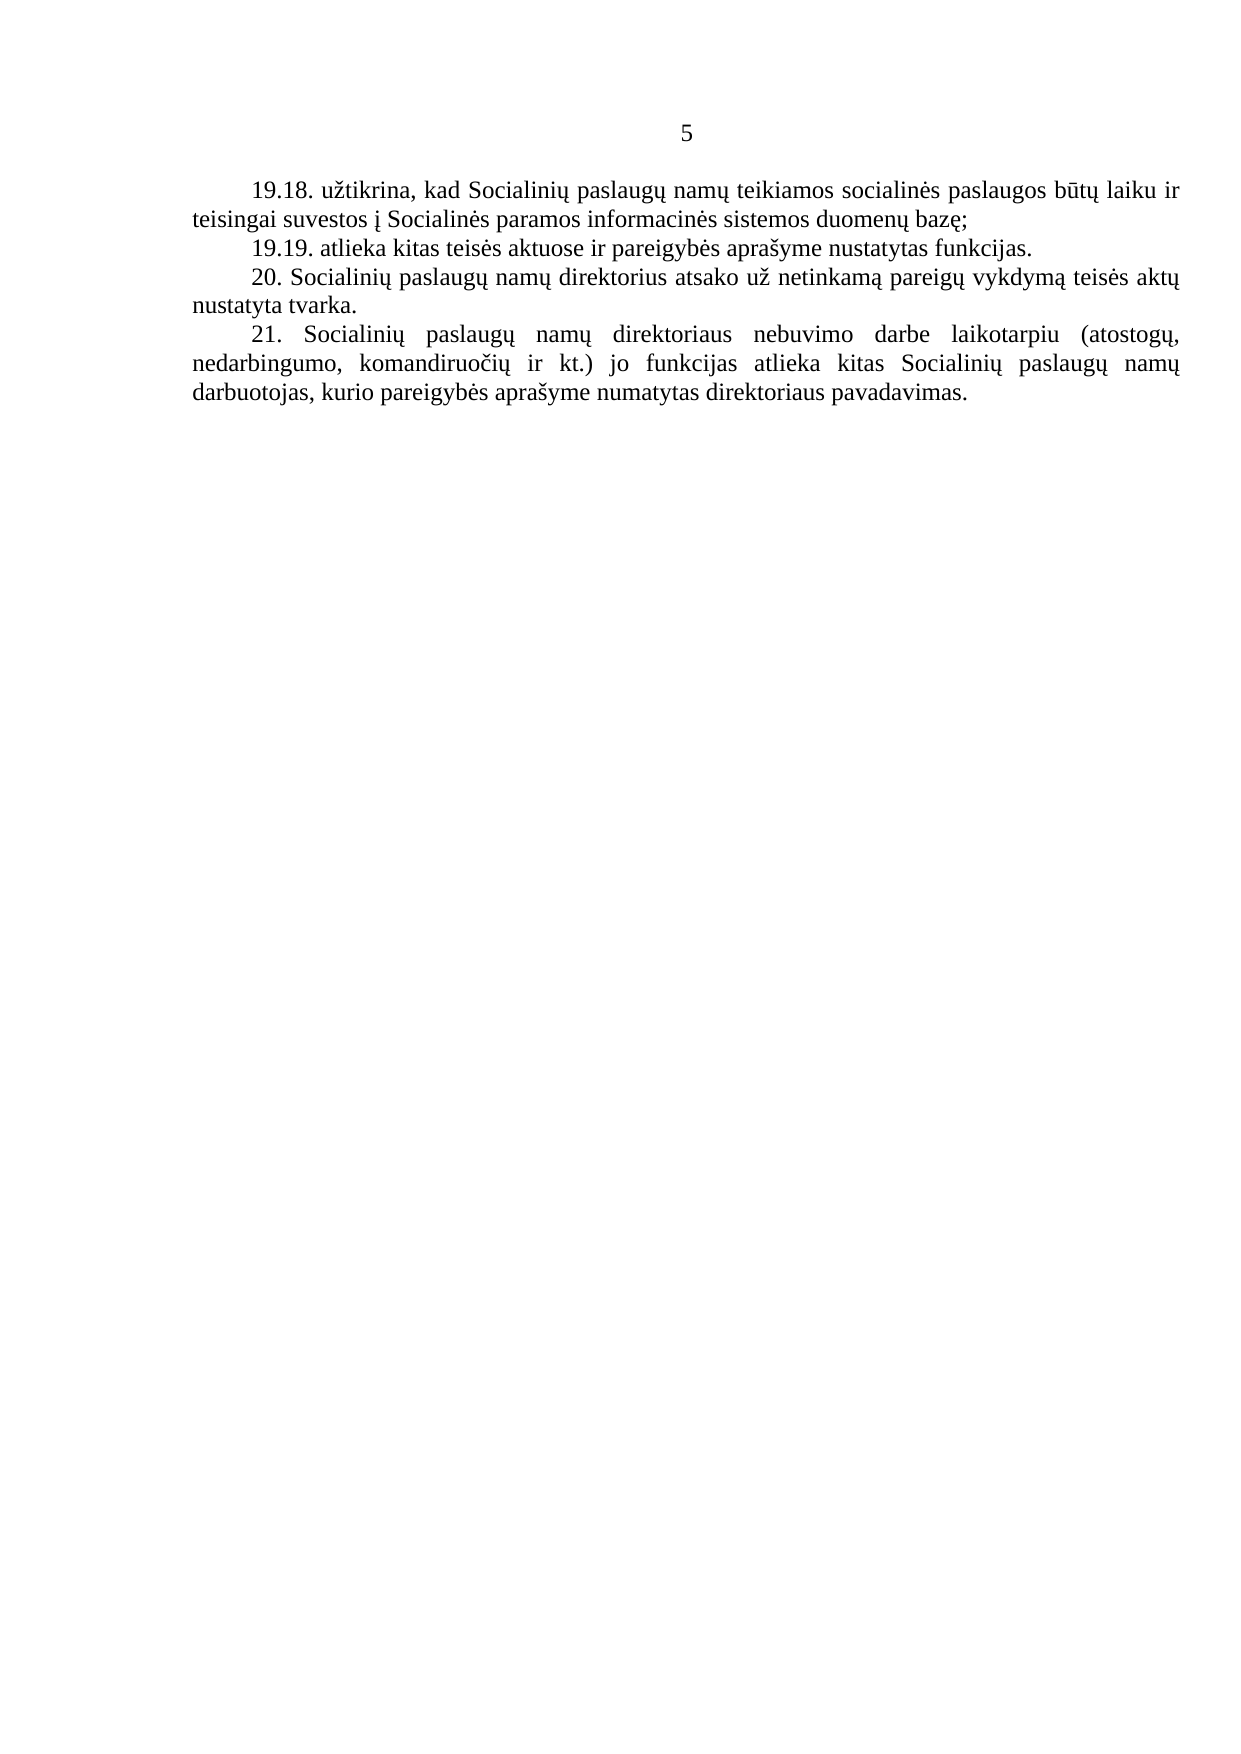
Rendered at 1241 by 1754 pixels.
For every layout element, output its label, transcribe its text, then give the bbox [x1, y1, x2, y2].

text 20. Socialinių paslaugų namų direktorius atsako už netinkamą pareigų vykdymą teisės aktų nustatyta tvarka. [192, 262, 1181, 319]
text 19.18. užtikrina, kad Socialinių paslaugų namų teikiamos socialinės paslaugos būtų laiku ir teisingai suvestos į Socialinės paramos informacinės sistemos duomenų bazę; [192, 176, 1181, 233]
text 19.19. atlieka kitas teisės aktuose ir pareigybės aprašyme nustatytas funkcijas. [192, 233, 1181, 262]
text 21. Socialinių paslaugų namų direktoriaus nebuvimo darbe laikotarpiu (atostogų, nedarbingumo, komandiruočių ir kt.) jo funkcijas atlieka kitas Socialinių paslaugų namų darbuotojas, kurio pareigybės aprašyme numatytas direktoriaus pavadavimas. [192, 319, 1181, 406]
